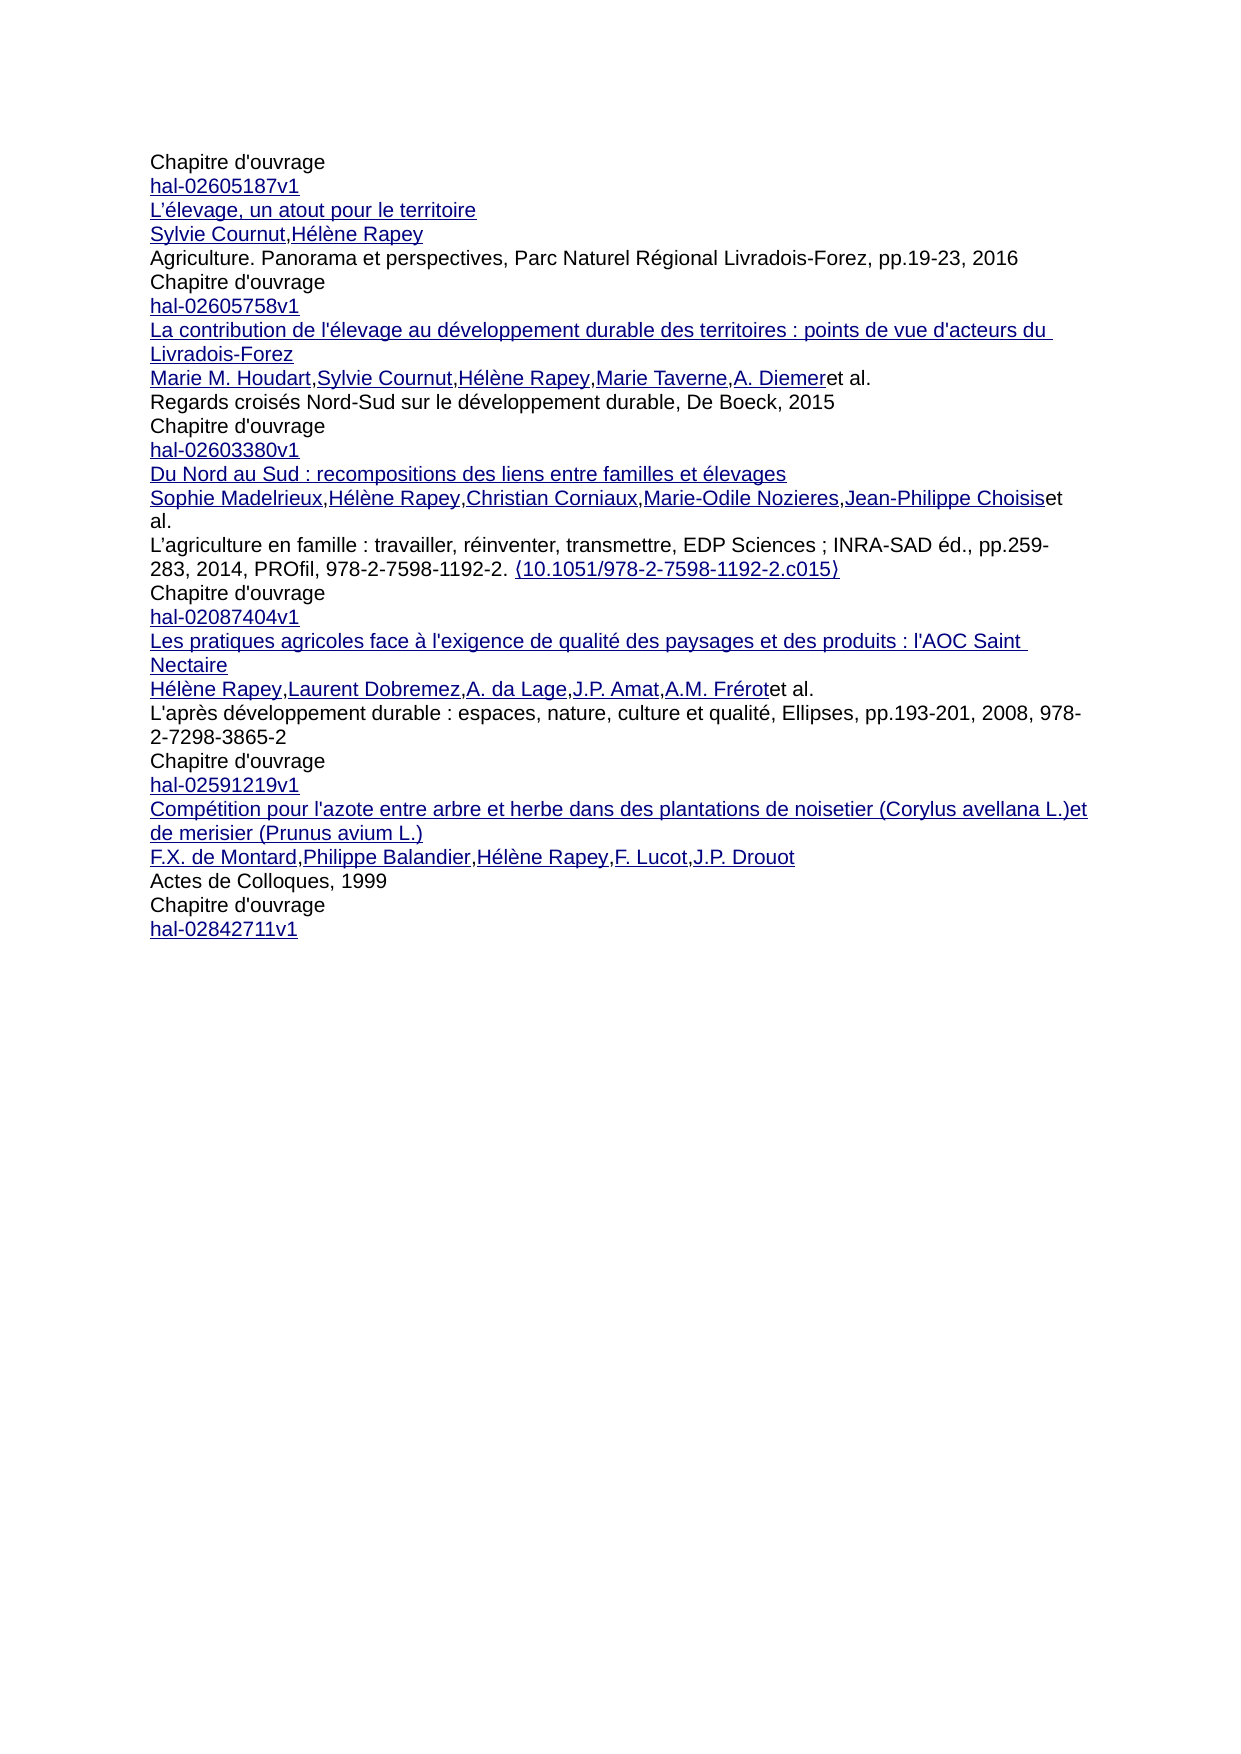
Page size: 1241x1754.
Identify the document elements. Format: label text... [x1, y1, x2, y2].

table_cell Du Nord au Sud : recompositions des liens entre familles et élevages Sophie Madelrieux,Hélène Rapey,Christian Corniaux,Marie-Odile Nozieres,Jean-Philippe Choisiset al. L’agriculture en famille : travailler, réinventer, transmettre, EDP Sciences ; INRA-SAD éd., pp.259-283, 2014, PROfil, 978-2-7598-1192-2. ⟨10.1051/978-2-7598-1192-2.c015⟩ Chapitre d'ouvrage hal-02087404v1 [150, 461, 1090, 629]
table_cell La contribution de l'élevage au développement durable des territoires : points de vue d'acteurs du Livradois-Forez Marie M. Houdart,Sylvie Cournut,Hélène Rapey,Marie Taverne,A. Diemeret al. Regards croisés Nord-Sud sur le développement durable, De Boeck, 2015 Chapitre d'ouvrage hal-02603380v1 [150, 318, 1090, 461]
table_cell Les pratiques agricoles face à l'exigence de qualité des paysages et des produits : l'AOC Saint Nectaire Hélène Rapey,Laurent Dobremez,A. da Lage,J.P. Amat,A.M. Frérotet al. L'après développement durable : espaces, nature, culture et qualité, Ellipses, pp.193-201, 2008, 978-2-7298-3865-2 Chapitre d'ouvrage hal-02591219v1 [150, 629, 1090, 797]
table_header Chapitre d'ouvrage hal-02605187v1 [150, 150, 1090, 198]
table_cell L’élevage, un atout pour le territoire Sylvie Cournut,Hélène Rapey Agriculture. Panorama et perspectives, Parc Naturel Régional Livradois-Forez, pp.19-23, 2016 Chapitre d'ouvrage hal-02605758v1 [150, 198, 1090, 318]
table_cell Compétition pour l'azote entre arbre et herbe dans des plantations de noisetier (Corylus avellana L.)et de merisier (Prunus avium L.) F.X. de Montard,Philippe Balandier,Hélène Rapey,F. Lucot,J.P. Drouot Actes de Colloques, 1999 Chapitre d'ouvrage hal-02842711v1 [150, 797, 1090, 941]
